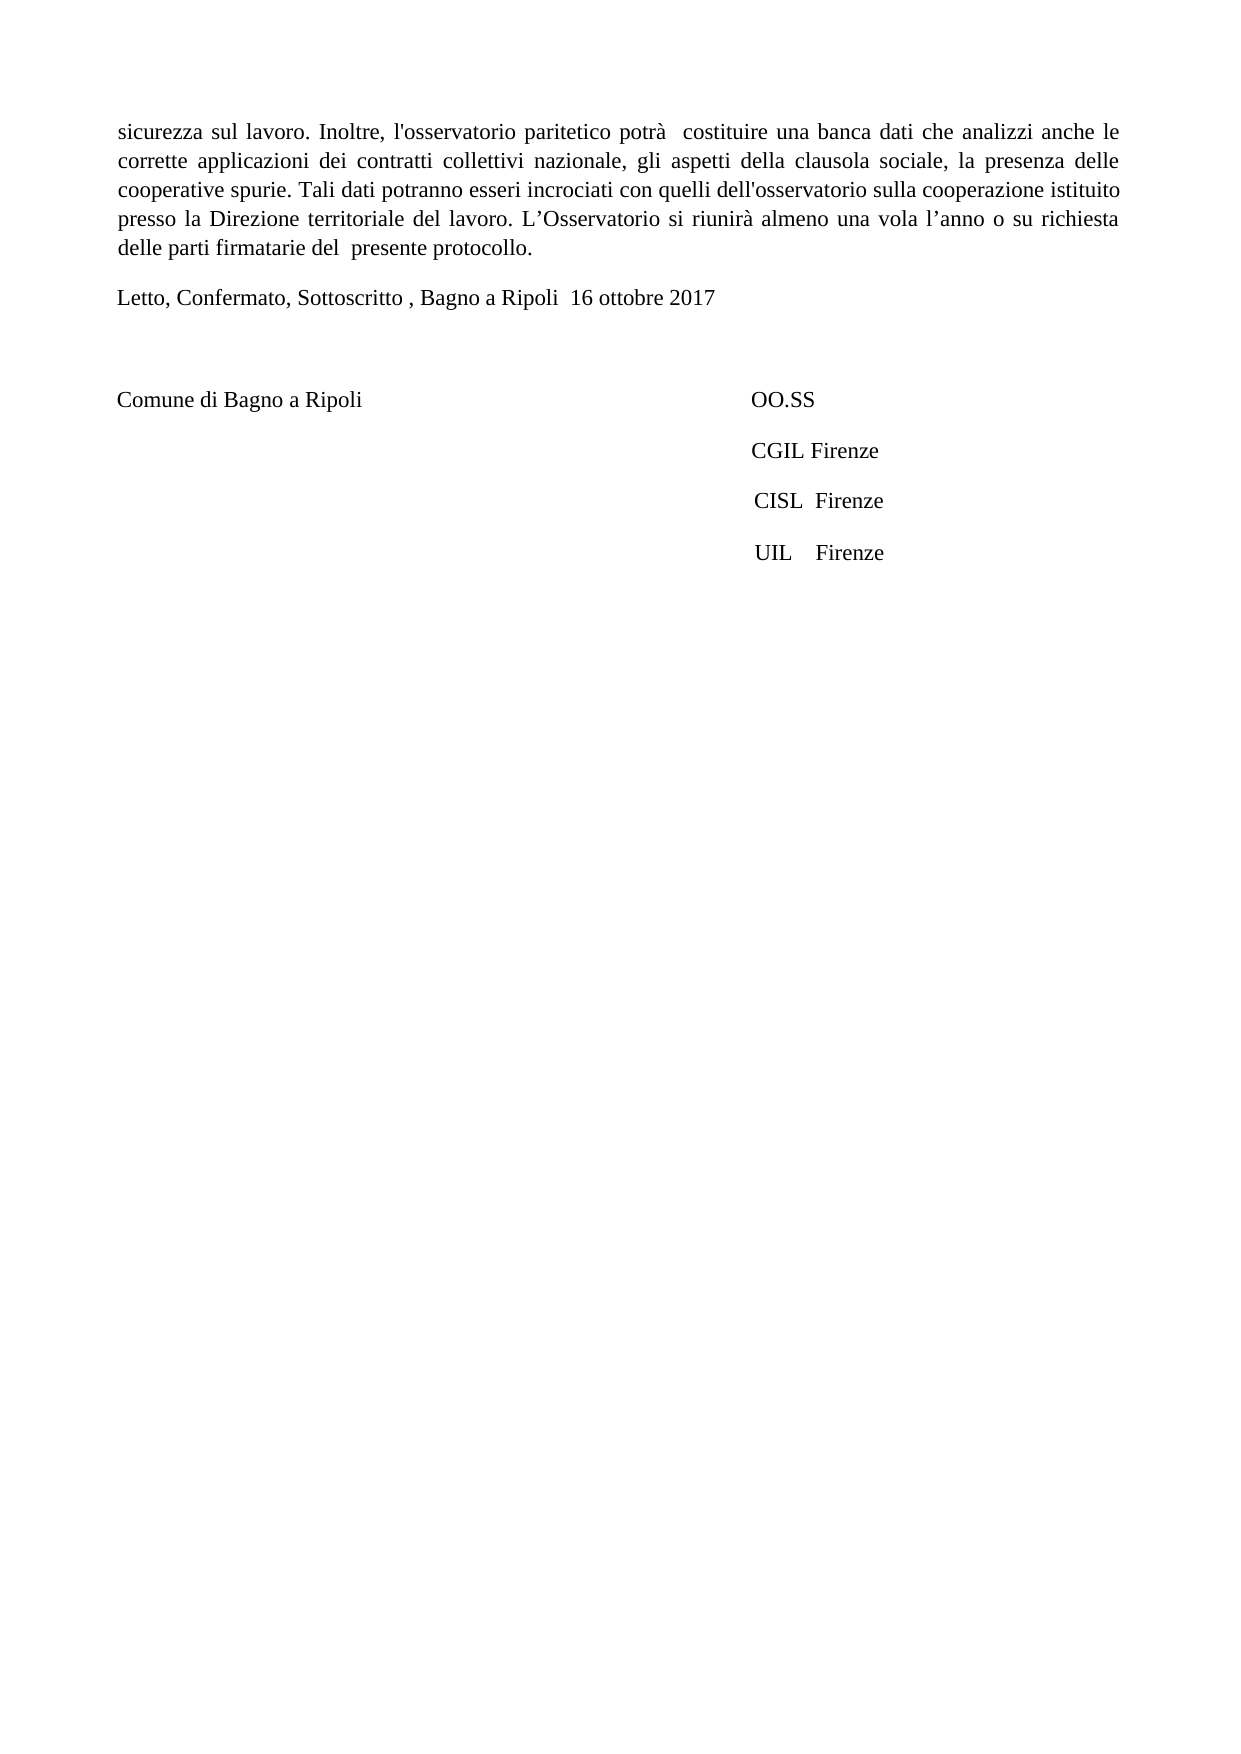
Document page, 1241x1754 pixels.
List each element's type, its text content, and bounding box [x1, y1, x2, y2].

text UIL Firenze [470, 538, 1049, 565]
text sicurezza sul lavoro. Inoltre, l'osservatorio paritetico potrà costituire una banca dati che analizzi anche le corrette applicazioni dei contratti collettivi nazionale, gli aspetti della clausola sociale, la presenza delle cooperative spurie. Tali dati potranno esseri incrociati con quelli dell'osservatorio sulla cooperazione istituito presso la Direzione territoriale del lavoro. L’Osservatorio si riunirà almeno una vola l’anno o su richiesta delle parti firmatarie del presente protocollo. [117, 118, 1122, 260]
text CGIL Firenze [117, 437, 1122, 463]
text Comune di Bagno a Ripoli OO.SS [117, 386, 1122, 412]
text Letto, Confermato, Sottoscritto , Bagno a Ripoli 16 ottobre 2017 [117, 284, 1122, 311]
text CISL Firenze [470, 487, 1122, 513]
